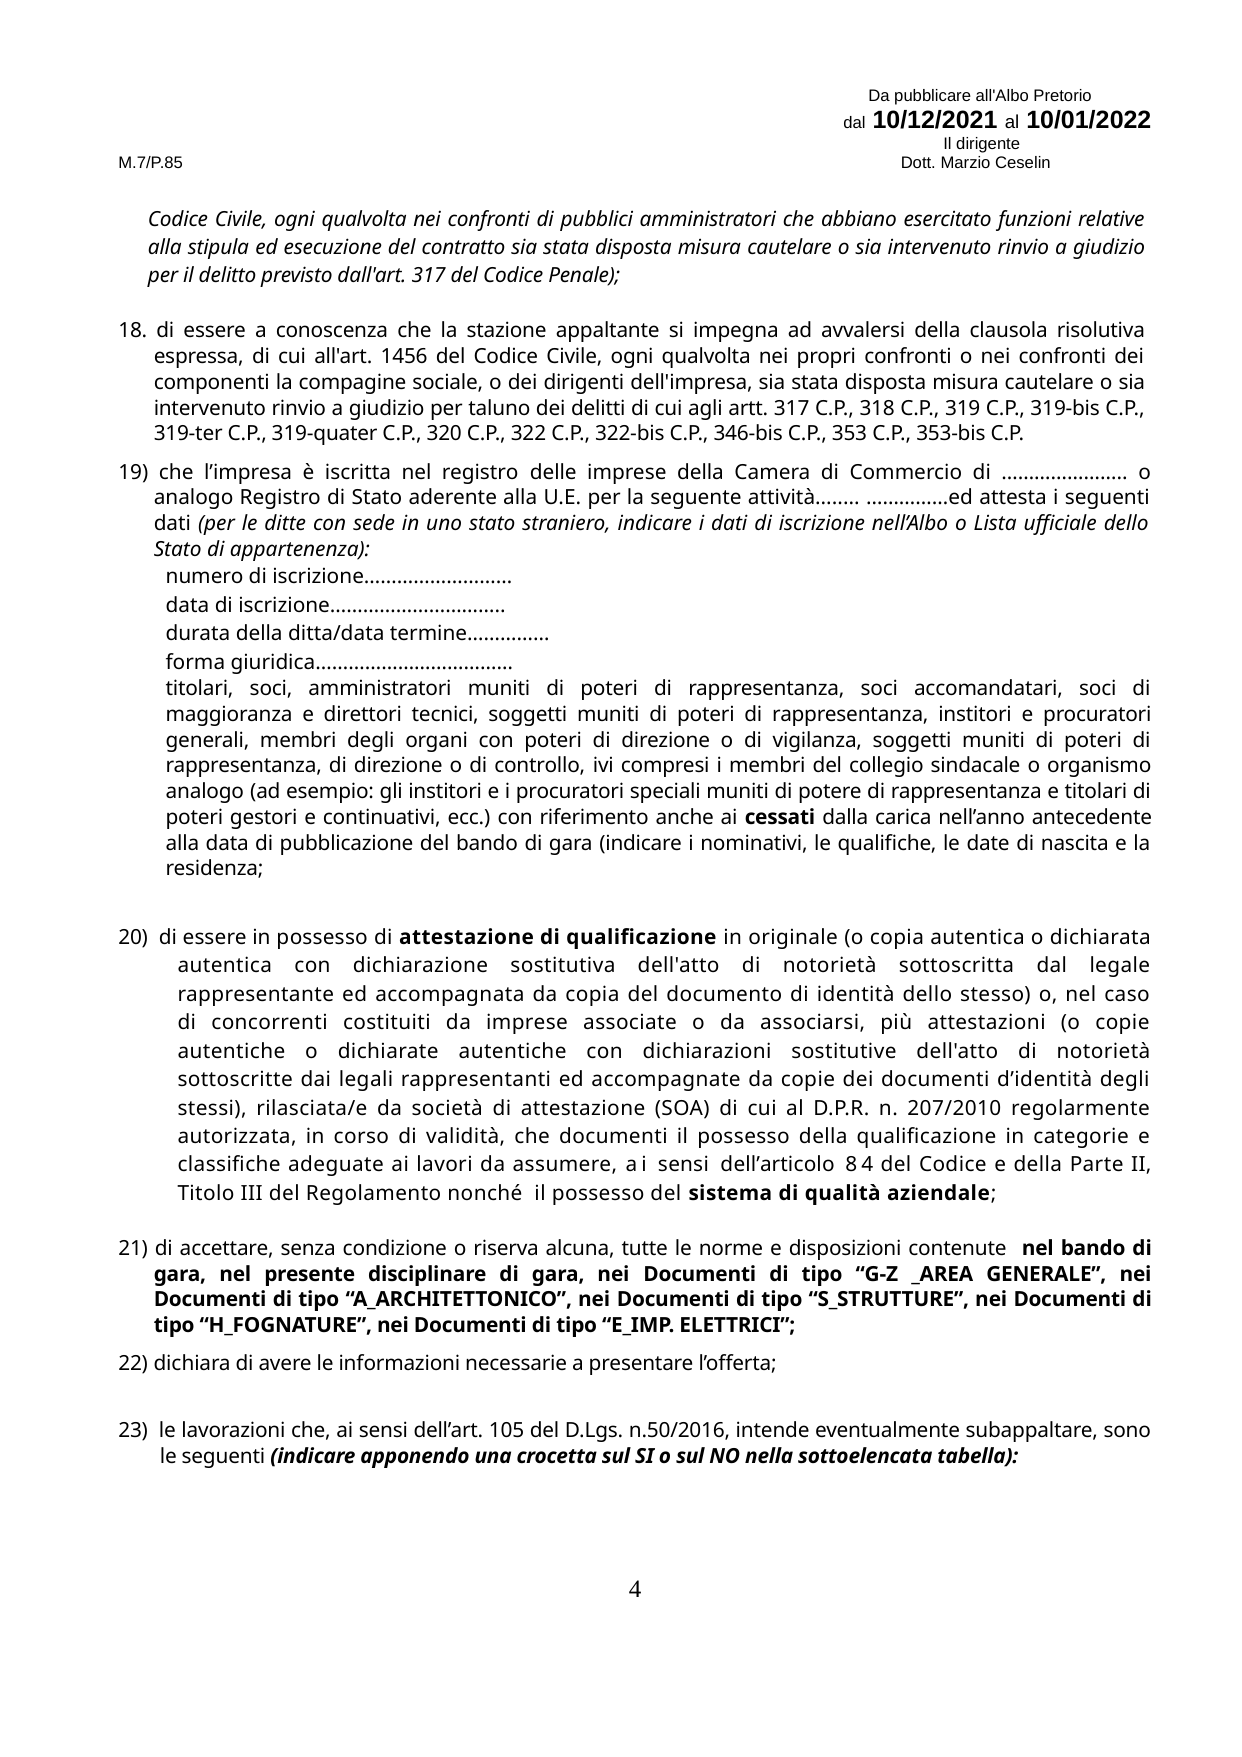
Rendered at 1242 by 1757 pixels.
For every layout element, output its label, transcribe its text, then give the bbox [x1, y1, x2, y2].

text 19) che l’impresa è iscritta nel registro delle imprese della Camera di Commercio di ………………….. o analogo Registro di Stato aderente alla U.E. per la seguente attività........ ……………ed attesta i seguenti dati (per le ditte con sede in uno stato straniero, indicare i dati di iscrizione nell’Albo o Lista ufficiale dello Stato di appartenenza): [118, 458, 1152, 561]
text durata della ditta/data termine…………… [165, 618, 1152, 647]
text 21) di accettare, senza condizione o riserva alcuna, tutte le norme e disposizioni contenute nel bando di gara, nel presente disciplinare di gara, nei Documenti di tipo “G-Z _AREA GENERALE”, nei Documenti di tipo “A_ARCHITETTONICO”, nei Documenti di tipo “S_STRUTTURE”, nei Documenti di tipo “H_FOGNATURE”, nei Documenti di tipo “E_IMP. ELETTRICI”; [118, 1235, 1152, 1338]
text numero di iscrizione……………………… [165, 561, 1152, 590]
text data di iscrizione………………………….. [165, 590, 1152, 618]
text titolari, soci, amministratori muniti di poteri di rappresentanza, soci accomandatari, soci di maggioranza e direttori tecnici, soggetti muniti di poteri di rappresentanza, institori e procuratori generali, membri degli organi con poteri di direzione o di vigilanza, soggetti muniti di poteri di rappresentanza, di direzione o di controllo, ivi compresi i membri del collegio sindacale o organismo analogo (ad esempio: gli institori e i procuratori speciali muniti di potere di rappresentanza e titolari di poteri gestori e continuativi, ecc.) con riferimento anche ai cessati dalla carica nell’anno antecedente alla data di pubblicazione del bando di gara (indicare i nominativi, le qualifiche, le date di nascita e la residenza; [165, 675, 1152, 881]
text 23) le lavorazioni che, ai sensi dell’art. 105 del D.Lgs. n.50/2016, intende eventualmente subappaltare, sono le seguenti (indicare apponendo una crocetta sul SI o sul NO nella sottoelencata tabella): [118, 1417, 1152, 1468]
text 18. di essere a conoscenza che la stazione appaltante si impegna ad avvalersi della clausola risolutiva espressa, di cui all'art. 1456 del Codice Civile, ogni qualvolta nei propri confronti o nei confronti dei componenti la compagine sociale, o dei dirigenti dell'impresa, sia stata disposta misura cautelare o sia intervenuto rinvio a giudizio per taluno dei delitti di cui agli artt. 317 C.P., 318 C.P., 319 C.P., 319-bis C.P., 319-ter C.P., 319-quater C.P., 320 C.P., 322 C.P., 322-bis C.P., 346-bis C.P., 353 C.P., 353-bis C.P. [118, 317, 1146, 446]
text 20) di essere in possesso di attestazione di qualificazione in originale (o copia autentica o dichiarata autentica con dichiarazione sostitutiva dell'atto di notorietà sottoscritta dal legale rappresentante ed accompagnata da copia del documento di identità dello stesso) o, nel caso di concorrenti costituiti da imprese associate o da associarsi, più attestazioni (o copie autentiche o dichiarate autentiche con dichiarazioni sostitutive dell'atto di notorietà sottoscritte dai legali rappresentanti ed accompagnate da copie dei documenti d’identità degli stessi), rilasciata/e da società di attestazione (SOA) di cui al D.P.R. n. 207/2010 regolarmente autorizzata, in corso di validità, che documenti il possesso della qualificazione in categorie e classifiche adeguate ai lavori da assumere, ai sensi dell’articolo 84 del Codice e della Parte II, Titolo III del Regolamento nonché il possesso del sistema di qualità aziendale; [118, 922, 1152, 1206]
text 22) dichiara di avere le informazioni necessarie a presentare l’offerta; [118, 1350, 1152, 1376]
text forma giuridica……………………………… [165, 647, 1152, 675]
text Codice Civile, ogni qualvolta nei confronti di pubblici amministratori che abbiano esercitato funzioni relative alla stipula ed esecuzione del contratto sia stata disposta misura cautelare o sia intervenuto rinvio a giudizio per il delitto previsto dall'art. 317 del Codice Penale); [118, 204, 1146, 289]
